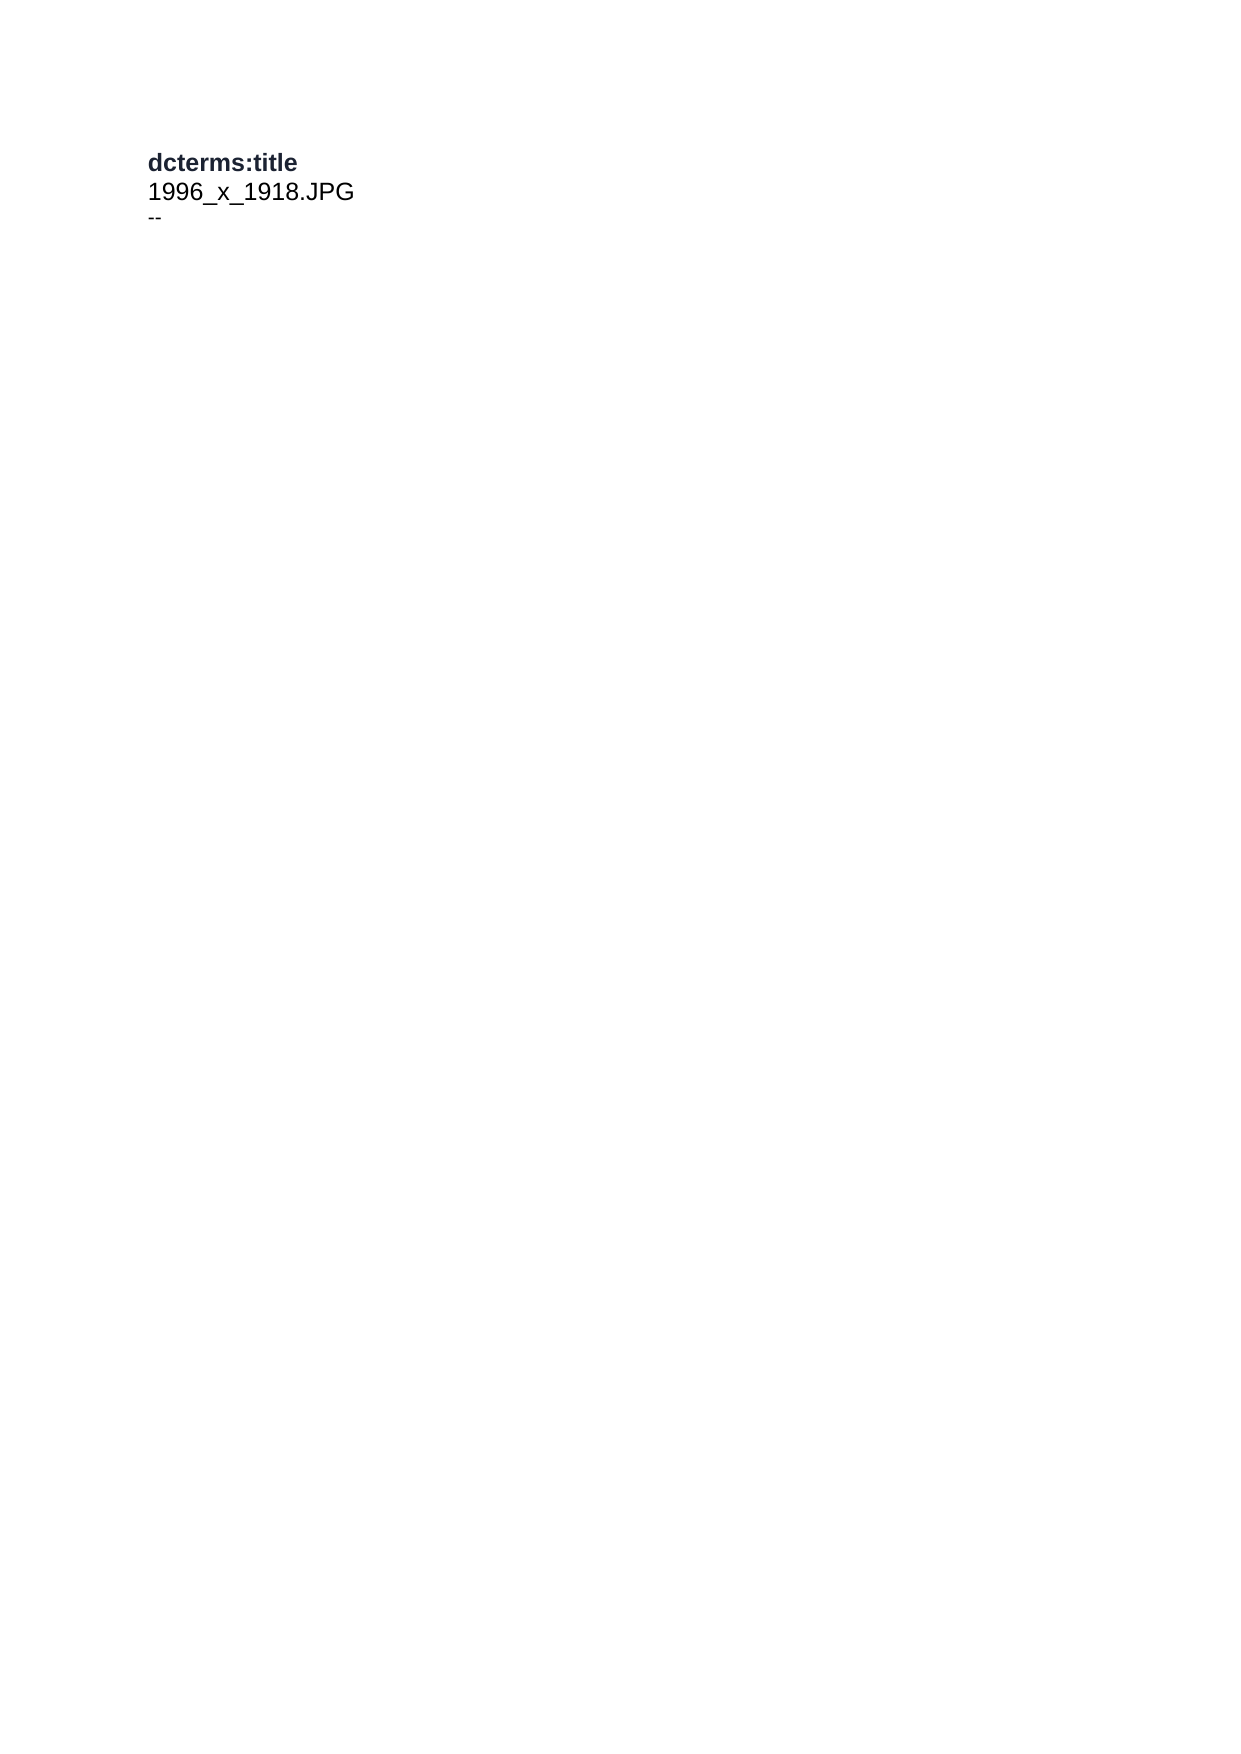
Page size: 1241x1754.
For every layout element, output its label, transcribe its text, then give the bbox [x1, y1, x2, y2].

text dcterms:title [148, 148, 1092, 176]
text -- [148, 205, 1092, 229]
text 1996_x_1918.JPG [148, 176, 1092, 205]
